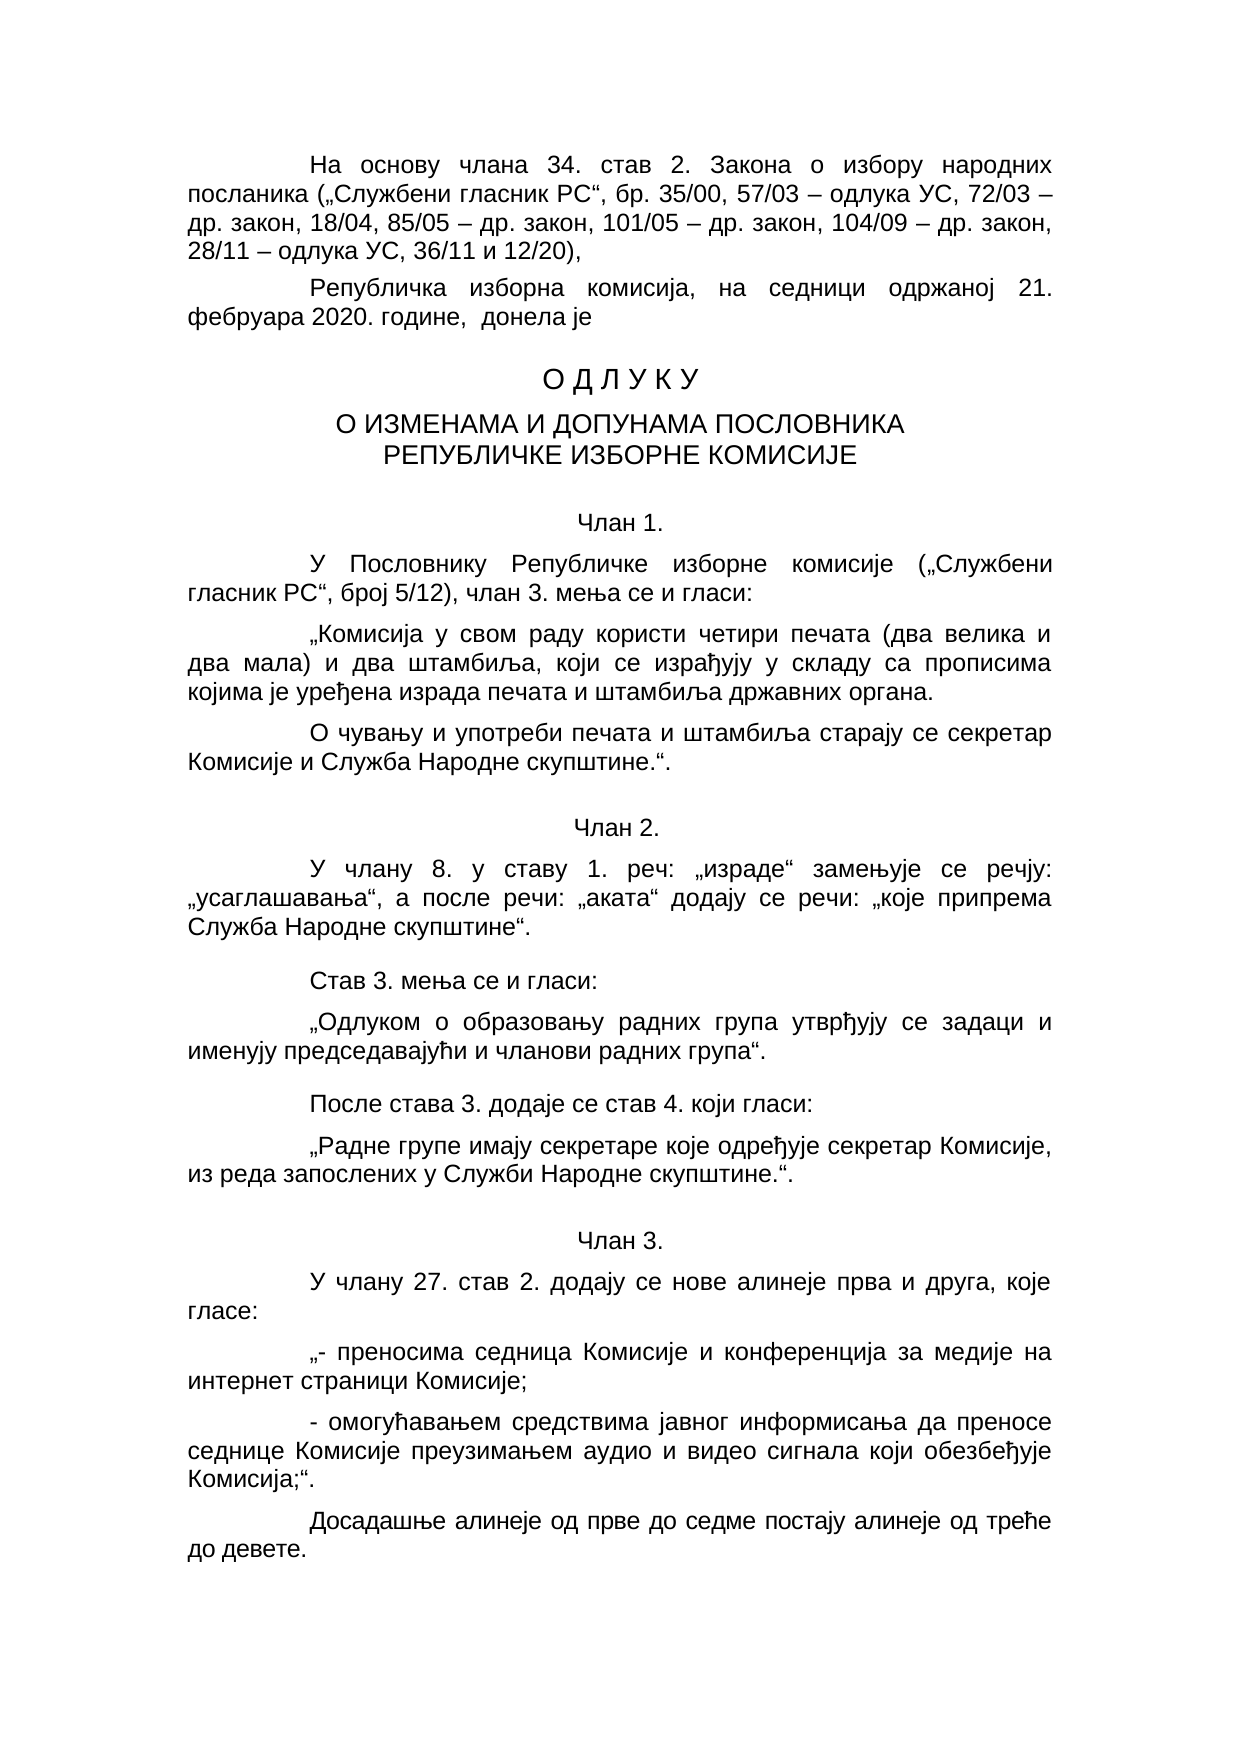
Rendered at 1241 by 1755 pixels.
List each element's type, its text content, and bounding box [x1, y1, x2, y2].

text Члан 2. [187, 813, 1053, 842]
text Републичка изборна комисија, на седници одржаној 21. фебруара 2020. године, донела је [187, 273, 1053, 331]
text О чувању и употреби печата и штамбиља старају се секретар Комисије и Служба Народне скупштине.“. [187, 718, 1053, 776]
text На основу члана 34. став 2. Закона о избору народних посланика („Службени гласник РС“, бр. 35/00, 57/03 – одлука УС, 72/03 – др. закон, 18/04, 85/05 – др. закон, 101/05 – др. закон, 104/09 – др. закон, 28/11 – одлука УС, 36/11 и 12/20), [187, 150, 1053, 265]
text „Радне групе имају секретаре које одређује секретар Комисије, из реда запослених у Служби Народне скупштине.“. [187, 1131, 1053, 1188]
text Став 3. мења се и гласи: [187, 966, 1053, 994]
text Члан 1. [187, 508, 1053, 537]
text „- преносима седница Комисије и конференција за медије на интернет страници Комисије; [187, 1337, 1053, 1394]
text У члану 8. у ставу 1. реч: „израде“ замењује се речју: „усаглашавања“, а после речи: „аката“ додају се речи: „које припрема Служба Народне скупштине“. [187, 854, 1053, 941]
text Члан 3. [187, 1226, 1053, 1254]
text О Д Л У К У [176, 362, 1064, 396]
text После става 3. додаје се став 4. који гласи: [187, 1089, 1053, 1118]
text У Пословнику Републичке изборне комисије („Службени гласник РС“, број 5/12), члан 3. мења се и гласи: [187, 549, 1053, 607]
text У члану 27. став 2. додају се нове алинеје прва и друга, које гласе: [187, 1267, 1053, 1324]
text РЕПУБЛИЧКЕ ИЗБОРНЕ КОМИСИЈЕ [176, 439, 1064, 471]
text „Комисија у свом раду користи четири печата (два велика и два мала) и два штамбиља, који се израђују у складу са прописима којима је уређена израда печата и штамбиља државних органа. [187, 619, 1053, 706]
text „Одлуком о образовању радних група утврђују се задаци и именују председавајући и чланови радних група“. [187, 1007, 1053, 1064]
text О ИЗМЕНАМА И ДОПУНАМА ПОСЛОВНИКА [176, 408, 1064, 439]
text Досадашње алинеје од прве до седме постају алинеје од треће до девете. [187, 1506, 1053, 1563]
text - омогућавањем средствима јавног информисања да преносе седнице Комисије преузимањем аудио и видео сигнала који обезбеђује Комисија;“. [187, 1407, 1053, 1493]
